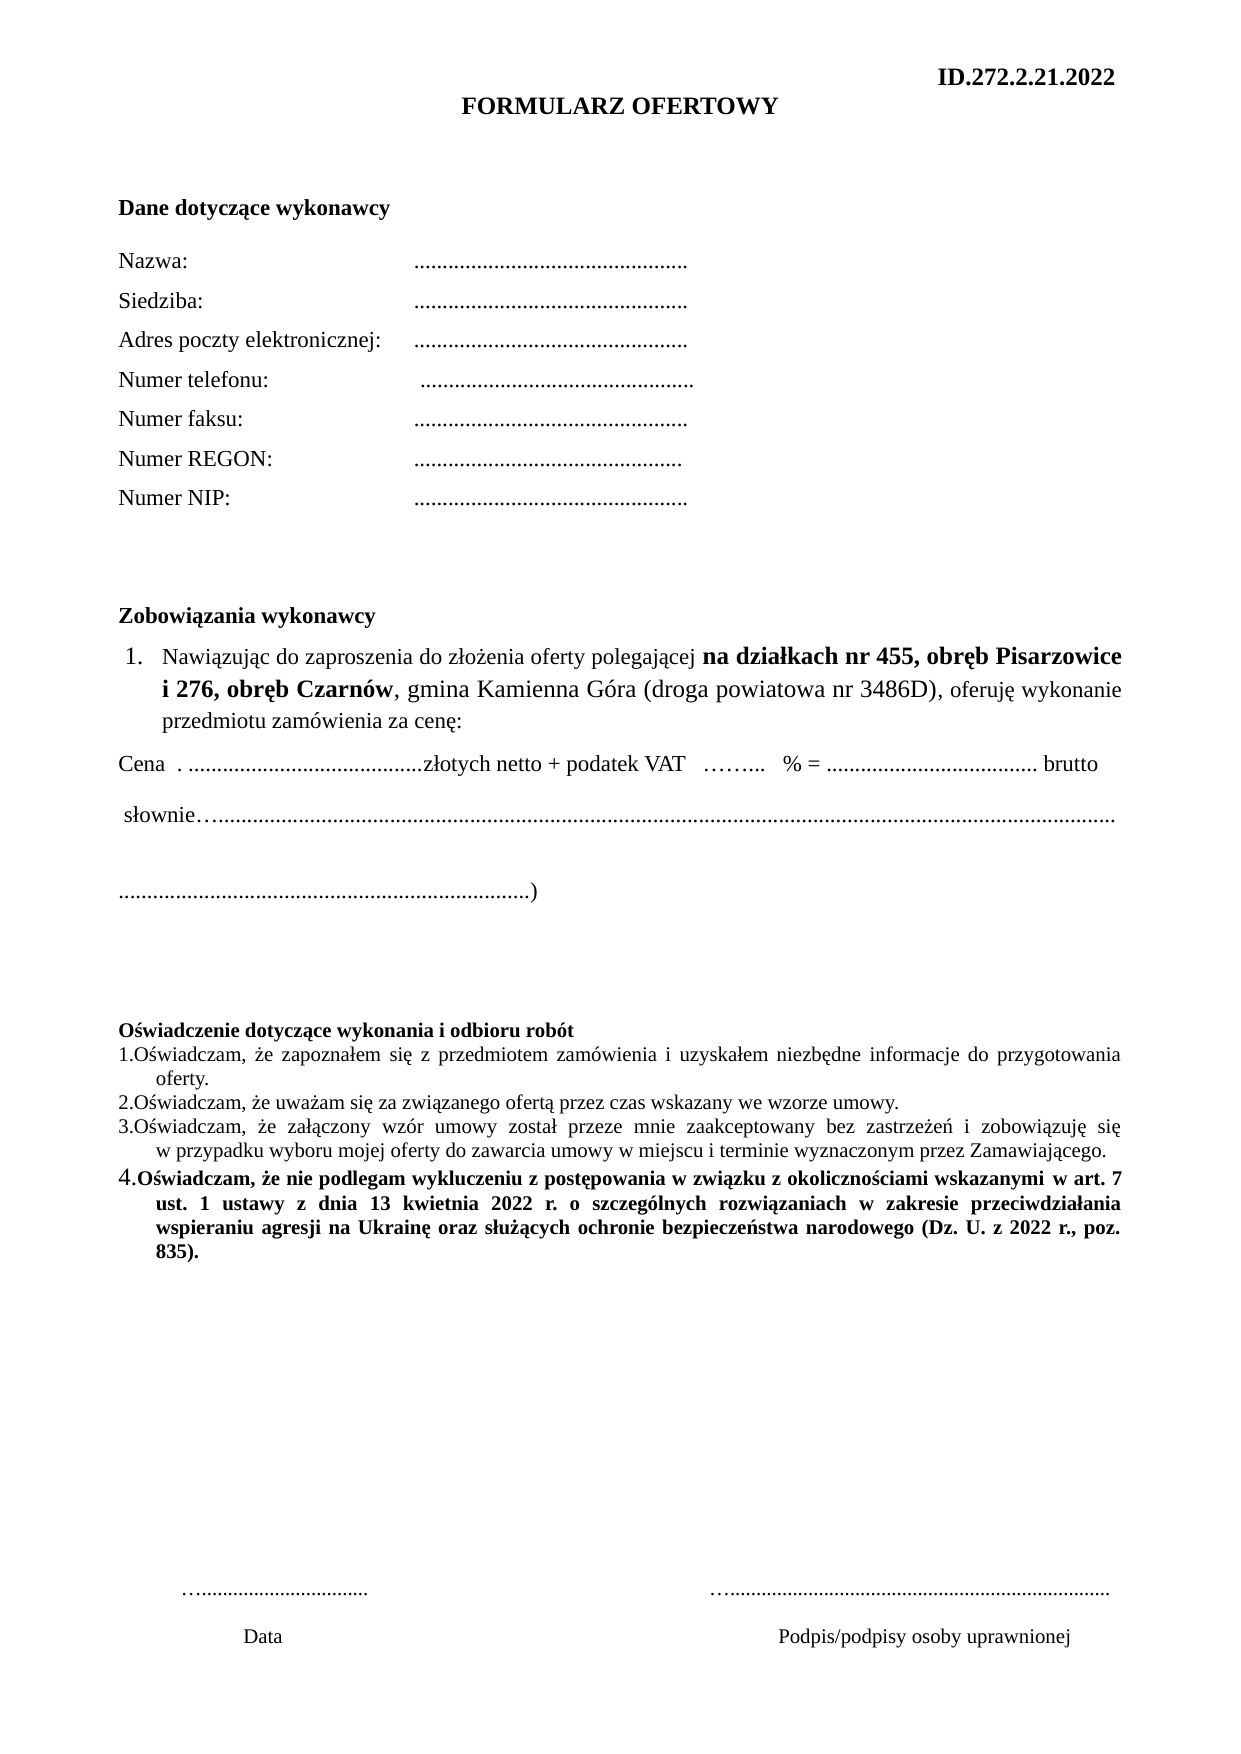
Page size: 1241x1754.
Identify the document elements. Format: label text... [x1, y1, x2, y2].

list Oświadczam, że uważam się za związanego ofertą przez czas wskazany we wzorze umowy. [118, 1090, 1122, 1114]
list Oświadczam, że nie podlegam wykluczeniu z postępowania w związku z okolicznościami wskazanymi w art. 7 ust. 1 ustawy z dnia 13 kwietnia 2022 r. o szczególnych rozwiązaniach w zakresie przeciwdziałania wspieraniu agresji na Ukrainę oraz służących ochronie bezpieczeństwa narodowego (Dz. U. z 2022 r., poz. 835). [118, 1162, 1122, 1263]
text Cena . .........................................złotych netto + podatek VAT ……... % = ..................................... brutto [118, 750, 1122, 776]
text ........................................................................) [118, 877, 1122, 904]
text Siedziba: ................................................ [118, 287, 1122, 313]
text …................................ …......................................................................... [118, 1576, 1122, 1624]
list Oświadczam, że zapoznałem się z przedmiotem zamówienia i uzyskałem niezbędne informacje do przygotowania oferty. [118, 1042, 1122, 1090]
list Oświadczam, że załączony wzór umowy został przeze mnie zaakceptowany bez zastrzeżeń i zobowiązuję się w przypadku wyboru mojej oferty do zawarcia umowy w miejscu i terminie wyznaczonym przez Zamawiającego. [118, 1114, 1122, 1162]
text Numer NIP: ................................................ [118, 484, 1122, 510]
text słownie…............................................................................................................................................................. [118, 801, 1122, 827]
text ID.272.2.21.2022 [118, 62, 1122, 91]
text Zobowiązania wykonawcy [118, 603, 1122, 629]
text Dane dotyczące wykonawcy [118, 194, 1122, 221]
text Data Podpis/podpisy osoby uprawnionej [192, 1624, 1122, 1648]
text FORMULARZ OFERTOWY [118, 91, 1122, 120]
text Adres poczty elektronicznej: ................................................ [118, 326, 1122, 352]
text Numer REGON: ............................................... [118, 444, 1122, 471]
text Numer telefonu: ................................................ [118, 366, 1122, 392]
text Numer faksu: ................................................ [118, 405, 1122, 431]
text Oświadczenie dotyczące wykonania i odbioru robót [118, 1018, 1122, 1042]
text Nazwa: ................................................ [118, 247, 1122, 273]
list Nawiązując do zaproszenia do złożenia oferty polegającej na działkach nr 455, obręb Pisarzowice i 276, obręb Czarnów, gmina Kamienna Góra (droga powiatowa nr 3486D), oferuję wykonanie przedmiotu zamówienia za cenę: [124, 641, 1122, 733]
